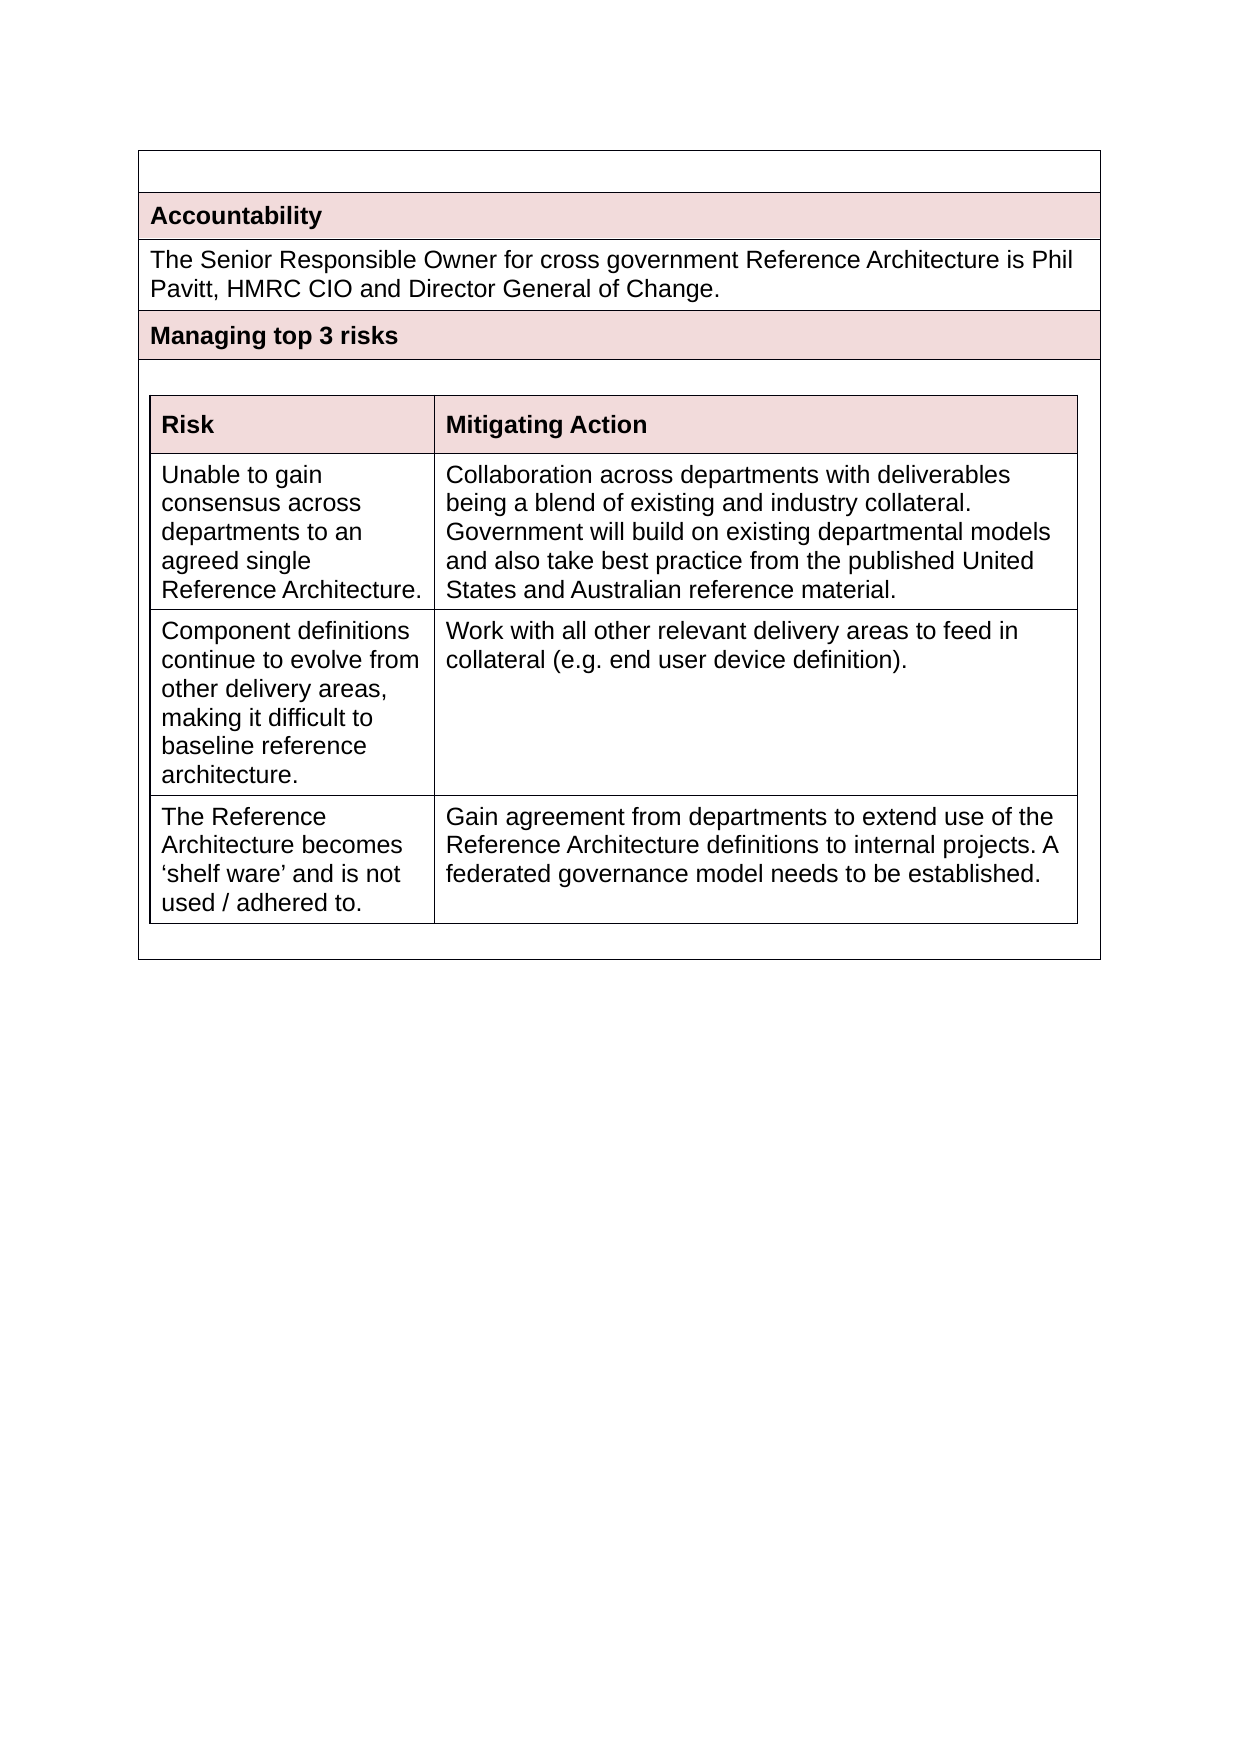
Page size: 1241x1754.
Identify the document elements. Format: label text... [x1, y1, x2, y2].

table_cell Managing top 3 risks [139, 311, 1100, 359]
table_cell Component definitions continue to evolve from other delivery areas, making it difficult to baseline reference architecture. [151, 610, 434, 795]
table_header Mitigating Action [435, 396, 1077, 453]
table_cell [139, 151, 1100, 192]
table_cell Unable to gain consensus across departments to an agreed single Reference Architecture. [151, 454, 434, 609]
table_cell Work with all other relevant delivery areas to feed in collateral (e.g. end user device definition). [435, 610, 1077, 795]
table_cell The Reference Architecture becomes ‘shelf ware’ and is not used / adhered to. [151, 796, 434, 923]
table_cell The Senior Responsible Owner for cross government Reference Architecture is Phil Pavitt, HMRC CIO and Director General of Change. [139, 240, 1100, 310]
table_cell Gain agreement from departments to extend use of the Reference Architecture definitions to internal projects. A federated governance model needs to be established. [435, 796, 1077, 923]
table_cell [139, 360, 1100, 958]
table_cell Accountability [139, 193, 1100, 238]
table_header Risk [151, 396, 434, 453]
table_cell Collaboration across departments with deliverables being a blend of existing and industry collateral. Government will build on existing departmental models and also take best practice from the published United States and Australian reference material. [435, 454, 1077, 609]
